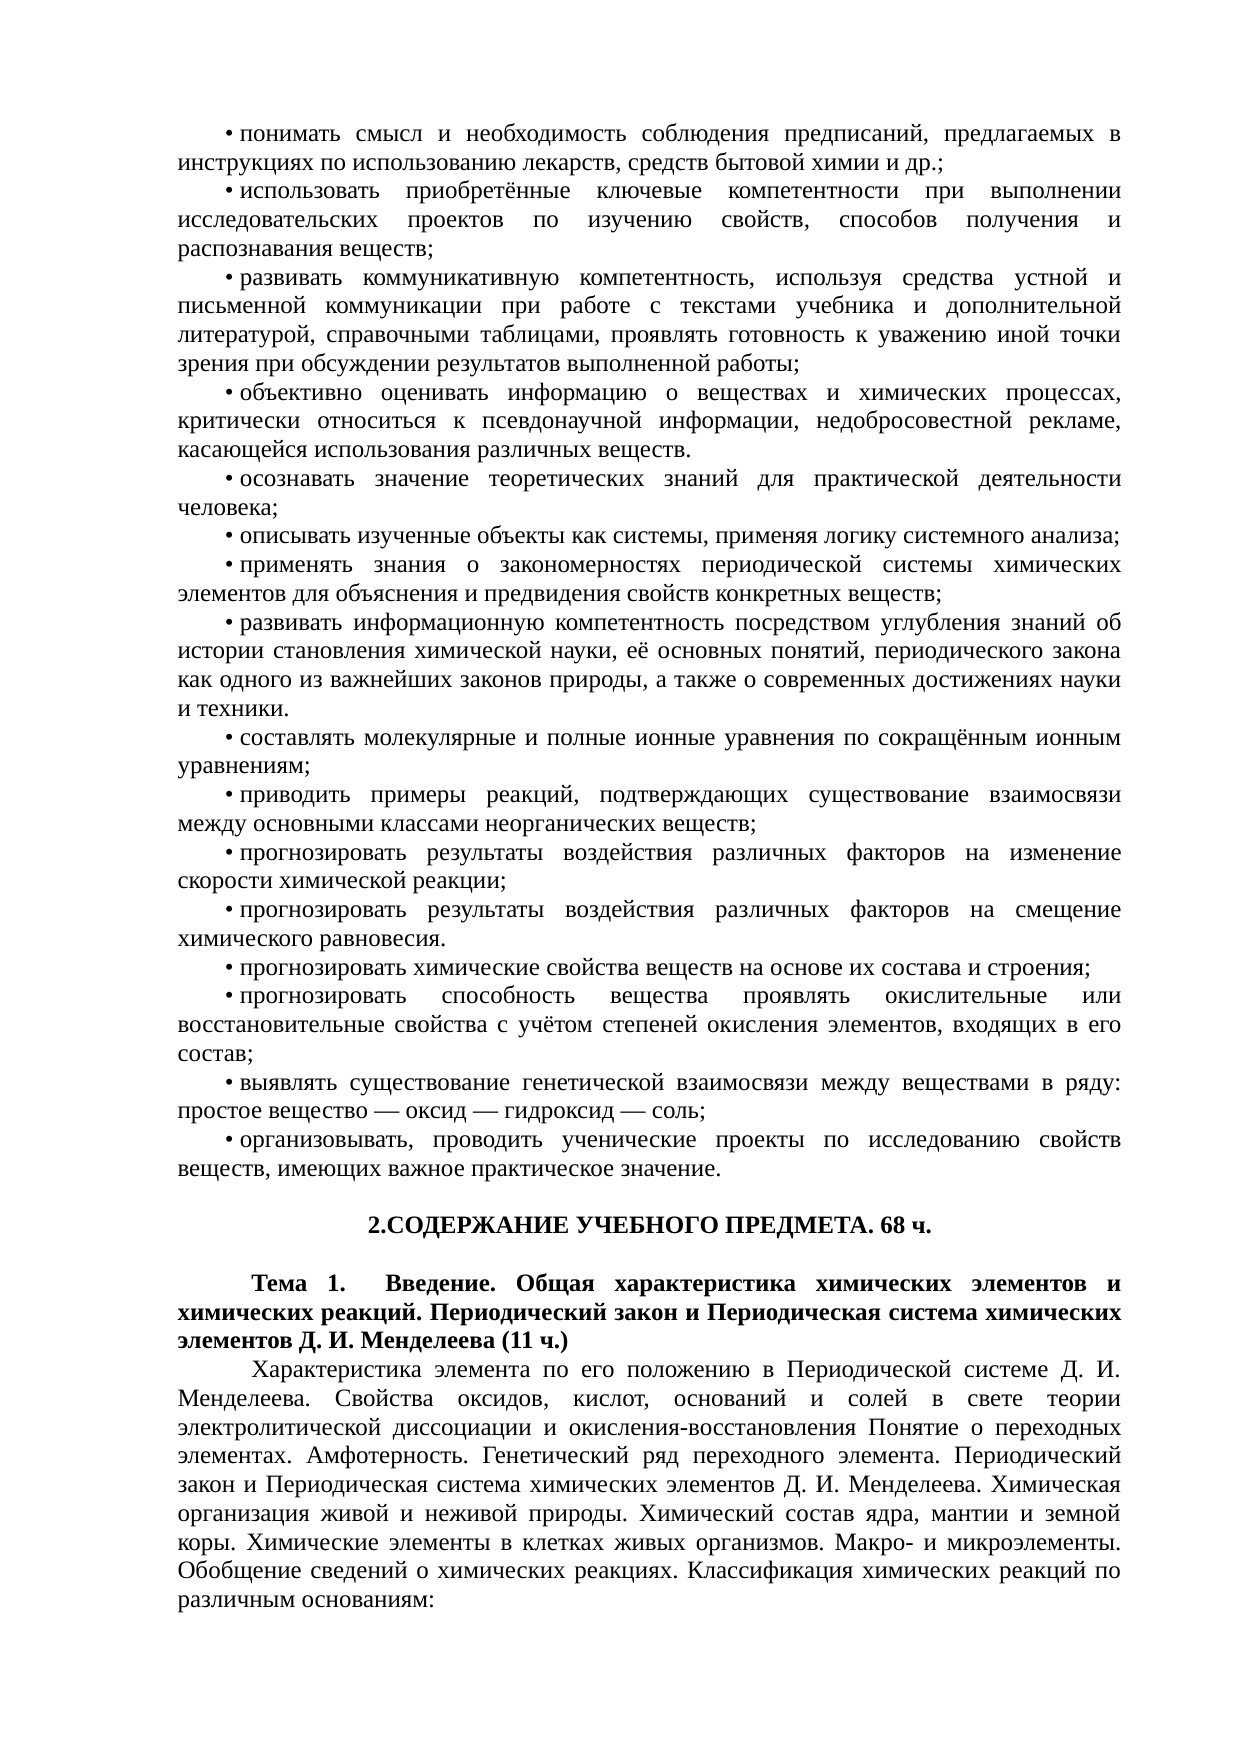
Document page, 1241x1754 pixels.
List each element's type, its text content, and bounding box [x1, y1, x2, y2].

text Характеристика элемента по его положению в Периодической системе Д. И. Менделеева. Свойства оксидов, кислот, оснований и солей в свете теории электролитической диссоциации и окисления-восстановления Понятие о переходных элементах. Амфотерность. Генетический ряд переходного элемента. Периодический закон и Периодическая система химических элементов Д. И. Менделеева. Химическая организация живой и неживой природы. Химический состав ядра, мантии и земной коры. Химические элементы в клетках живых организмов. Макро- и микроэлементы. Обобщение сведений о химических реакциях. Классификация химических реакций по различным основаниям: [177, 1354, 1122, 1613]
text • приводить примеры реакций, подтверждающих существование взаимосвязи между основными классами неорганических веществ; [177, 779, 1122, 837]
text • выявлять существование генетической взаимосвязи между веществами в ряду: простое вещество — оксид — гидроксид — соль; [177, 1067, 1122, 1124]
text Тема 1. Введение. Общая характеристика химических элементов и химических реакций. Периодический закон и Периодическая система химических элементов Д. И. Менделеева (11 ч.) [177, 1268, 1122, 1354]
text • применять знания о закономерностях периодической системы химических элементов для объяснения и предвидения свойств конкретных веществ; [177, 549, 1122, 607]
text 2.СОДЕРЖАНИЕ УЧЕБНОГО ПРЕДМЕТА. 68 ч. [177, 1211, 1122, 1239]
text • развивать коммуникативную компетентность, используя средства устной и письменной коммуникации при работе с текстами учебника и дополнительной литературой, справочными таблицами, проявлять готовность к уважению иной точки зрения при обсуждении результатов выполненной работы; [177, 262, 1122, 377]
text • прогнозировать результаты воздействия различных факторов на изменение скорости химической реакции; [177, 837, 1122, 894]
text • понимать смысл и необходимость соблюдения предписаний, предлагаемых в инструкциях по использованию лекарств, средств бытовой химии и др.; [177, 118, 1122, 176]
text • прогнозировать результаты воздействия различных факторов на смещение химического равновесия. [177, 894, 1122, 952]
text • прогнозировать химические свойства веществ на основе их состава и строения; [177, 952, 1122, 981]
text • осознавать значение теоретических знаний для практической деятельности человека; [177, 463, 1122, 521]
text • составлять молекулярные и полные ионные уравнения по сокращённым ионным уравнениям; [177, 722, 1122, 779]
text • описывать изученные объекты как системы, применяя логику системного анализа; [177, 521, 1122, 549]
text • объективно оценивать информацию о веществах и химических процессах, критически относиться к псевдонаучной информации, недобросовестной рекламе, касающейся использования различных веществ. [177, 377, 1122, 463]
text • организовывать, проводить ученические проекты по исследованию свойств веществ, имеющих важное практическое значение. [177, 1124, 1122, 1182]
text • прогнозировать способность вещества проявлять окислительные или восстановительные свойства с учётом степеней окисления элементов, входящих в его состав; [177, 981, 1122, 1067]
text • использовать приобретённые ключевые компетентности при выполнении исследовательских проектов по изучению свойств, способов получения и распознавания веществ; [177, 176, 1122, 262]
text • развивать информационную компетентность посредством углубления знаний об истории становления химической науки, её основных понятий, периодического закона как одного из важнейших законов природы, а также о современных достижениях науки и техники. [177, 607, 1122, 722]
